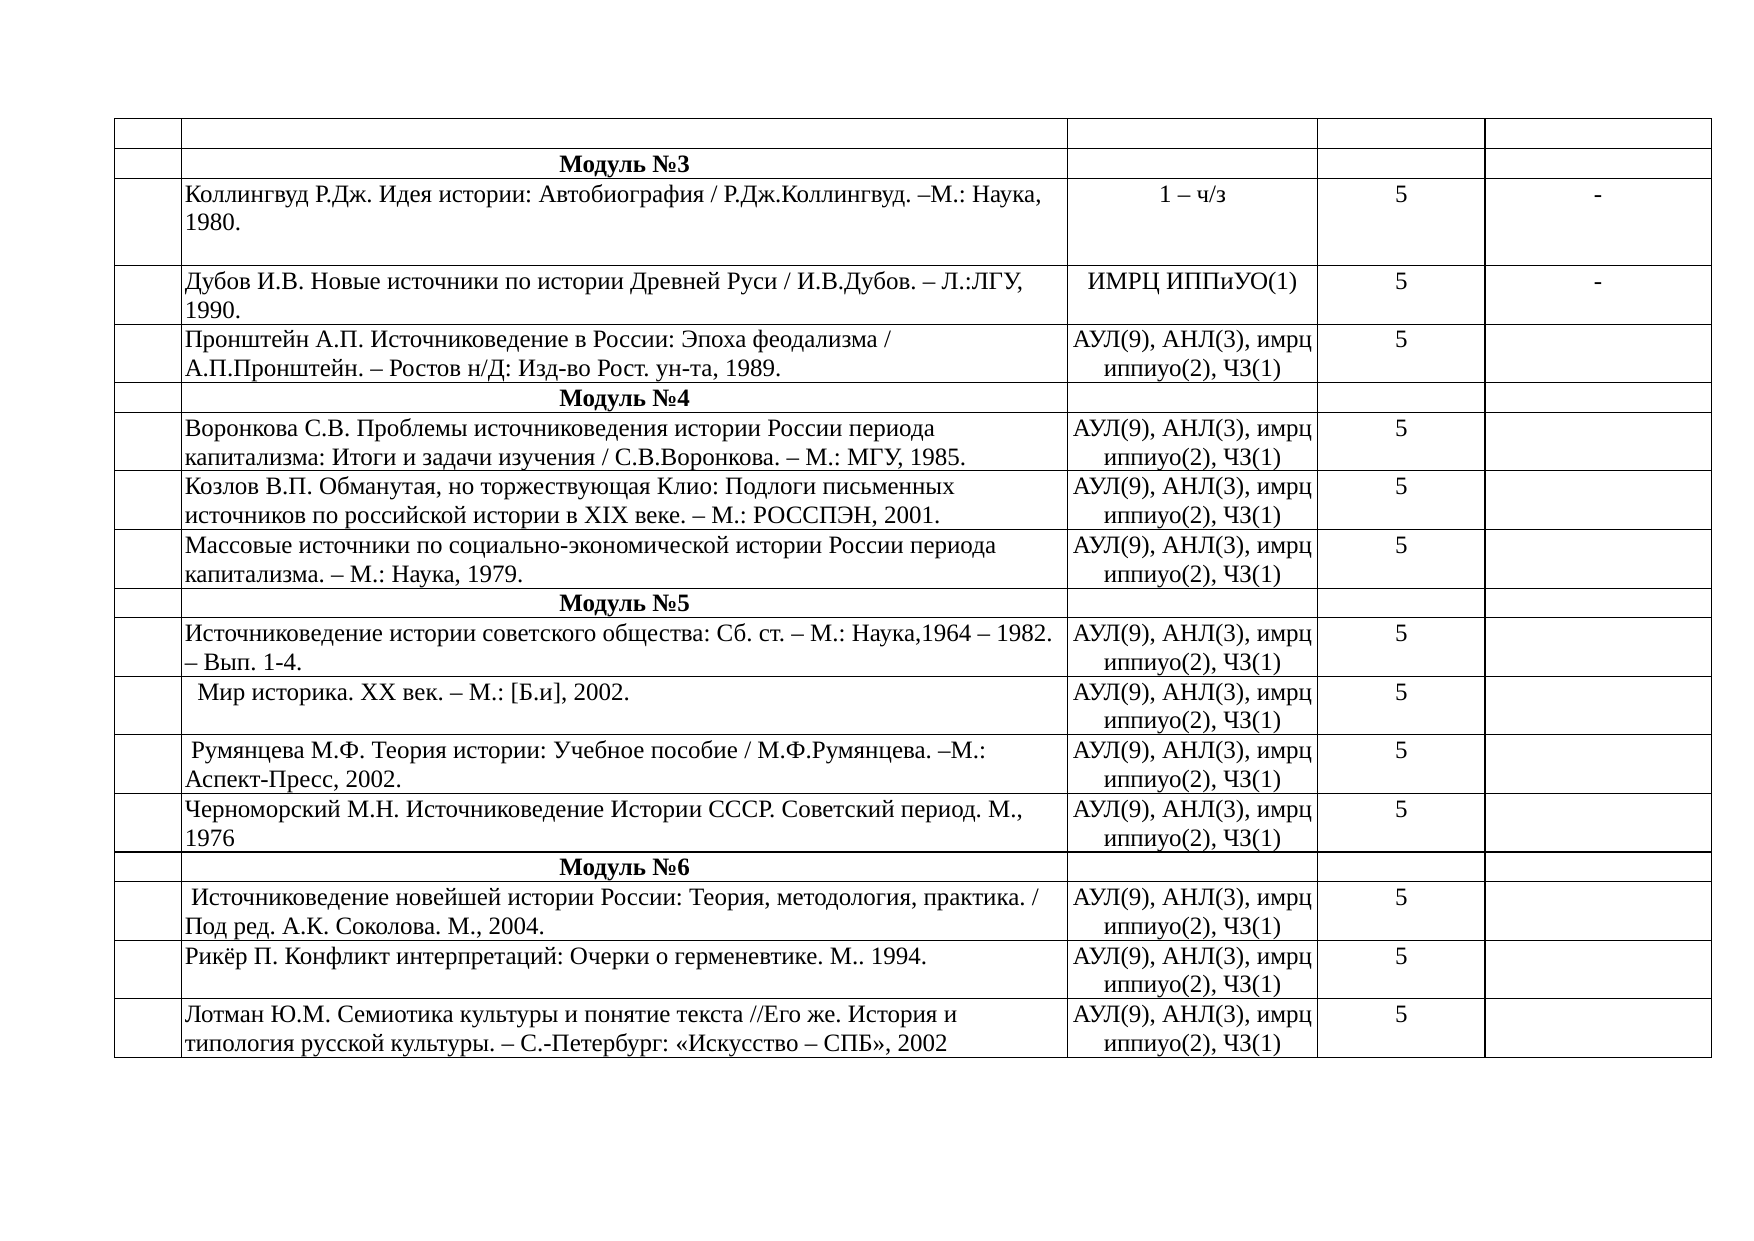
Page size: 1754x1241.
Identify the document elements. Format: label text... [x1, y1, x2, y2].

table_cell [115, 471, 181, 529]
table_cell [1486, 413, 1711, 470]
table_cell АУЛ(9), АНЛ(3), имрц иппиуо(2), ЧЗ(1) [1068, 882, 1317, 940]
table_cell АУЛ(9), АНЛ(3), имрц иппиуо(2), ЧЗ(1) [1068, 413, 1317, 470]
table_cell [1486, 530, 1711, 587]
table_cell [1486, 882, 1711, 940]
table_cell Мир историка. ХХ век. – М.: [Б.и], 2002. [182, 677, 1067, 734]
table_cell [1486, 677, 1711, 734]
table_cell 5 [1318, 999, 1484, 1057]
table_cell 5 [1318, 413, 1484, 470]
table_cell [115, 149, 181, 178]
table_cell [1486, 471, 1711, 529]
table_cell [1068, 119, 1317, 148]
table_cell АУЛ(9), АНЛ(3), имрц иппиуо(2), ЧЗ(1) [1068, 325, 1317, 382]
table_cell [1486, 999, 1711, 1057]
table_cell [1068, 149, 1317, 178]
table_cell [115, 853, 181, 881]
table_cell Источниковедение истории советского общества: Сб. ст. – М.: Наука,1964 – 1982. – Вып. 1-4. [182, 618, 1067, 676]
table_cell [1068, 589, 1317, 617]
table_cell [1486, 325, 1711, 382]
table_cell [1318, 119, 1484, 148]
table_cell [115, 383, 181, 412]
table_cell Модуль №4 [182, 383, 1067, 412]
table_cell [1486, 119, 1711, 148]
table_cell Пронштейн А.П. Источниковедение в России: Эпоха феодализма / А.П.Пронштейн. – Ростов н/Д: Изд-во Рост. ун-та, 1989. [182, 325, 1067, 382]
table_cell [115, 941, 181, 998]
table_cell 5 [1318, 882, 1484, 940]
table_cell Источниковедение новейшей истории России: Теория, методология, практика. / Под ред. А.К. Соколова. М., 2004. [182, 882, 1067, 940]
table_cell 5 [1318, 794, 1484, 851]
table_cell [1486, 383, 1711, 412]
table_cell [115, 413, 181, 470]
table_cell [1486, 794, 1711, 851]
table_cell 5 [1318, 735, 1484, 793]
table_cell [115, 735, 181, 793]
table_cell [115, 530, 181, 587]
table_cell Рикёр П. Конфликт интерпретаций: Очерки о герменевтике. М.. 1994. [182, 941, 1067, 998]
table_cell Дубов И.В. Новые источники по истории Древней Руси / И.В.Дубов. – Л.:ЛГУ, 1990. [182, 266, 1067, 323]
table_cell [1068, 853, 1317, 881]
table_cell [1486, 853, 1711, 881]
table_cell АУЛ(9), АНЛ(3), имрц иппиуо(2), ЧЗ(1) [1068, 530, 1317, 587]
table_cell АУЛ(9), АНЛ(3), имрц иппиуо(2), ЧЗ(1) [1068, 735, 1317, 793]
table_cell АУЛ(9), АНЛ(3), имрц иппиуо(2), ЧЗ(1) [1068, 618, 1317, 676]
table_cell 5 [1318, 530, 1484, 587]
table_cell [1486, 618, 1711, 676]
table_cell Модуль №5 [182, 589, 1067, 617]
table_cell [1318, 589, 1484, 617]
table_cell [115, 119, 181, 148]
table_cell АУЛ(9), АНЛ(3), имрц иппиуо(2), ЧЗ(1) [1068, 794, 1317, 851]
table_cell [115, 325, 181, 382]
table_cell Румянцева М.Ф. Теория истории: Учебное пособие / М.Ф.Румянцева. –М.: Аспект-Пресс, 2002. [182, 735, 1067, 793]
table_cell [1068, 383, 1317, 412]
table_cell ИМРЦ ИППиУО(1) [1068, 266, 1317, 323]
table_cell АУЛ(9), АНЛ(3), имрц иппиуо(2), ЧЗ(1) [1068, 677, 1317, 734]
table_cell [115, 266, 181, 323]
table_cell [1486, 589, 1711, 617]
table_cell 5 [1318, 941, 1484, 998]
table_cell [1318, 853, 1484, 881]
table_cell [115, 179, 181, 265]
table_cell АУЛ(9), АНЛ(3), имрц иппиуо(2), ЧЗ(1) [1068, 999, 1317, 1057]
table_cell [115, 589, 181, 617]
table_cell [1318, 149, 1484, 178]
table_cell - [1486, 179, 1711, 265]
table_cell [115, 794, 181, 851]
table_cell [115, 618, 181, 676]
table_cell [1486, 149, 1711, 178]
table_cell 5 [1318, 618, 1484, 676]
table_cell 5 [1318, 471, 1484, 529]
table_cell Черноморский М.Н. Источниковедение Истории СССР. Советский период. М., 1976 [182, 794, 1067, 851]
table_cell Модуль №6 [182, 853, 1067, 881]
table_cell 5 [1318, 677, 1484, 734]
table_cell [1318, 383, 1484, 412]
table_cell - [1486, 266, 1711, 323]
table_cell Коллингвуд Р.Дж. Идея истории: Автобиография / Р.Дж.Коллингвуд. –М.: Наука, 1980. [182, 179, 1067, 265]
table_cell 5 [1318, 179, 1484, 265]
table_cell АУЛ(9), АНЛ(3), имрц иппиуо(2), ЧЗ(1) [1068, 941, 1317, 998]
table_cell [1486, 735, 1711, 793]
table_cell 1 – ч/з [1068, 179, 1317, 265]
table_cell [115, 999, 181, 1057]
table_cell 5 [1318, 266, 1484, 323]
table_cell [182, 119, 1067, 148]
table_cell Модуль №3 [182, 149, 1067, 178]
table_cell 5 [1318, 325, 1484, 382]
table_cell Лотман Ю.М. Семиотика культуры и понятие текста //Его же. История и типология русской культуры. – С.-Петербург: «Искусство – СПБ», 2002 [182, 999, 1067, 1057]
table_cell Козлов В.П. Обманутая, но торжествующая Клио: Подлоги письменных источников по российской истории в XIX веке. – М.: РОССПЭН, 2001. [182, 471, 1067, 529]
table_cell [115, 677, 181, 734]
table_cell Массовые источники по социально-экономической истории России периода капитализма. – М.: Наука, 1979. [182, 530, 1067, 587]
table_cell Воронкова С.В. Проблемы источниковедения истории России периода капитализма: Итоги и задачи изучения / С.В.Воронкова. – М.: МГУ, 1985. [182, 413, 1067, 470]
table_cell [1486, 941, 1711, 998]
table_cell АУЛ(9), АНЛ(3), имрц иппиуо(2), ЧЗ(1) [1068, 471, 1317, 529]
table_cell [115, 882, 181, 940]
